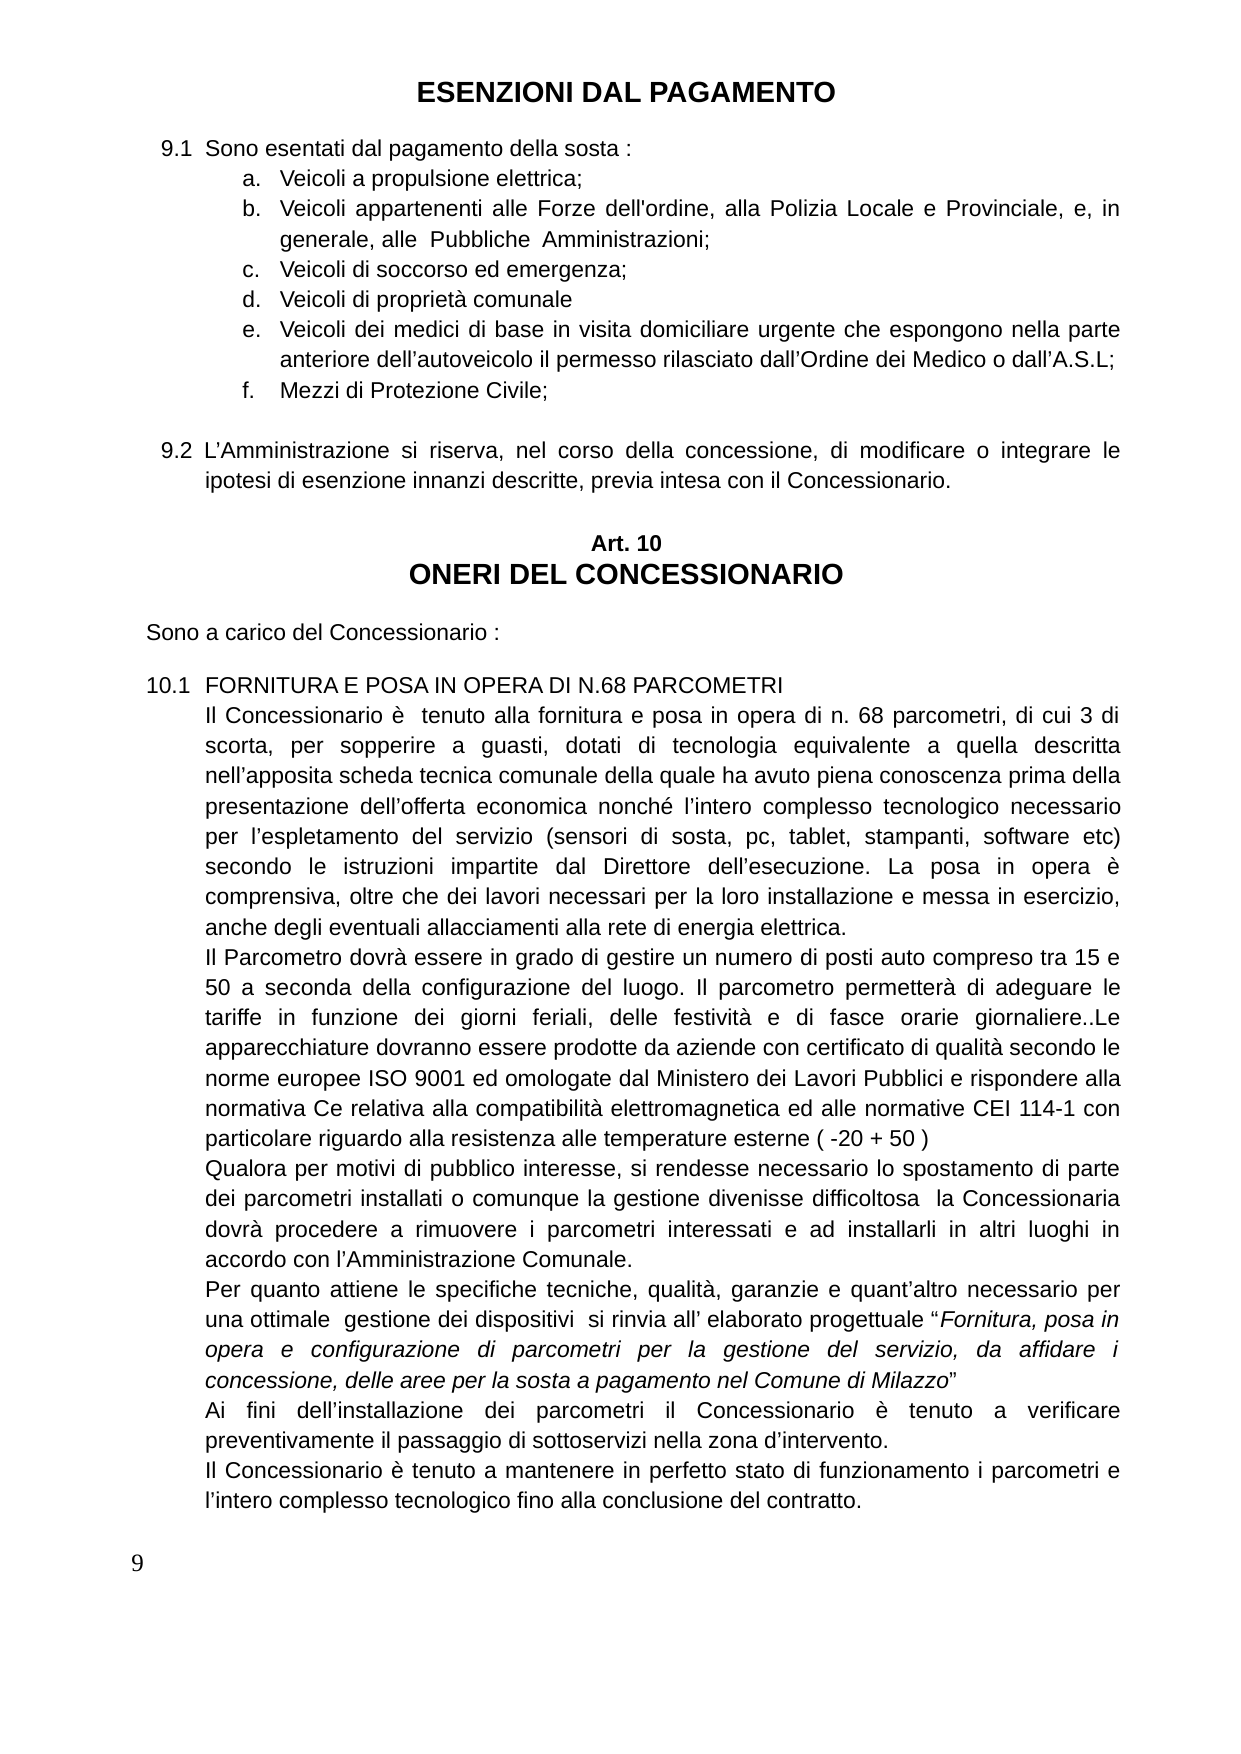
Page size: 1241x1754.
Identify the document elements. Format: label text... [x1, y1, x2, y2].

list Veicoli appartenenti alle Forze dell'ordine, alla Polizia Locale e Provinciale, e, in generale, alle Pubbliche Amministrazioni; [242, 195, 1121, 252]
list FORNITURA E POSA IN OPERA DI N.68 PARCOMETRI [146, 672, 1121, 698]
text Qualora per motivi di pubblico interesse, si rendesse necessario lo spostamento di parte dei parcometri installati o comunque la gestione divenisse difficoltosa la Concessionaria dovrà procedere a rimuovere i parcometri interessati e ad installarli in altri luoghi in accordo con l’Amministrazione Comunale. [205, 1155, 1121, 1272]
text ONERI DEL CONCESSIONARIO [131, 557, 1121, 590]
text Il Concessionario è tenuto a mantenere in perfetto stato di funzionamento i parcometri e l’intero complesso tecnologico fino alla conclusione del contratto. [205, 1457, 1121, 1514]
list Sono esentati dal pagamento della sosta : [161, 135, 1121, 161]
text Il Concessionario è tenuto alla fornitura e posa in opera di n. 68 parcometri, di cui 3 di scorta, per sopperire a guasti, dotati di tecnologia equivalente a quella descritta nell’apposita scheda tecnica comunale della quale ha avuto piena conoscenza prima della presentazione dell’offerta economica nonché l’intero complesso tecnologico necessario per l’espletamento del servizio (sensori di sosta, pc, tablet, stampanti, software etc) secondo le istruzioni impartite dal Direttore dell’esecuzione. La posa in opera è comprensiva, oltre che dei lavori necessari per la loro installazione e messa in esercizio, anche degli eventuali allacciamenti alla rete di energia elettrica. [205, 702, 1121, 940]
text Art. 10 [131, 530, 1121, 557]
list Veicoli dei medici di base in visita domiciliare urgente che espongono nella parte anteriore dell’autoveicolo il permesso rilasciato dall’Ordine dei Medico o dall’A.S.L; [242, 316, 1121, 373]
text Sono a carico del Concessionario : [146, 619, 1121, 645]
list Veicoli a propulsione elettrica; [242, 165, 1121, 191]
list Veicoli di soccorso ed emergenza; [242, 256, 1121, 282]
text ESENZIONI DAL PAGAMENTO [131, 75, 1121, 108]
list 9.2 L’Amministrazione si riserva, nel corso della concessione, di modificare o integrare le ipotesi di esenzione innanzi descritte, previa intesa con il Concessionario. [161, 437, 1121, 493]
list Veicoli di proprietà comunale [242, 286, 1121, 312]
text Ai fini dell’installazione dei parcometri il Concessionario è tenuto a verificare preventivamente il passaggio di sottoservizi nella zona d’intervento. [205, 1397, 1121, 1453]
list Mezzi di Protezione Civile; [242, 377, 1121, 403]
text Il Parcometro dovrà essere in grado di gestire un numero di posti auto compreso tra 15 e 50 a seconda della configurazione del luogo. Il parcometro permetterà di adeguare le tariffe in funzione dei giorni feriali, delle festività e di fasce orarie giornaliere..Le apparecchiature dovranno essere prodotte da aziende con certificato di qualità secondo le norme europee ISO 9001 ed omologate dal Ministero dei Lavori Pubblici e rispondere alla normativa Ce relativa alla compatibilità elettromagnetica ed alle normative CEI 114-1 con particolare riguardo alla resistenza alle temperature esterne ( -20 + 50 ) [205, 944, 1121, 1151]
text Per quanto attiene le specifiche tecniche, qualità, garanzie e quant’altro necessario per una ottimale gestione dei dispositivi si rinvia all’ elaborato progettuale “Fornitura, posa in opera e configurazione di parcometri per la gestione del servizio, da affidare i concessione, delle aree per la sosta a pagamento nel Comune di Milazzo” [205, 1276, 1121, 1393]
